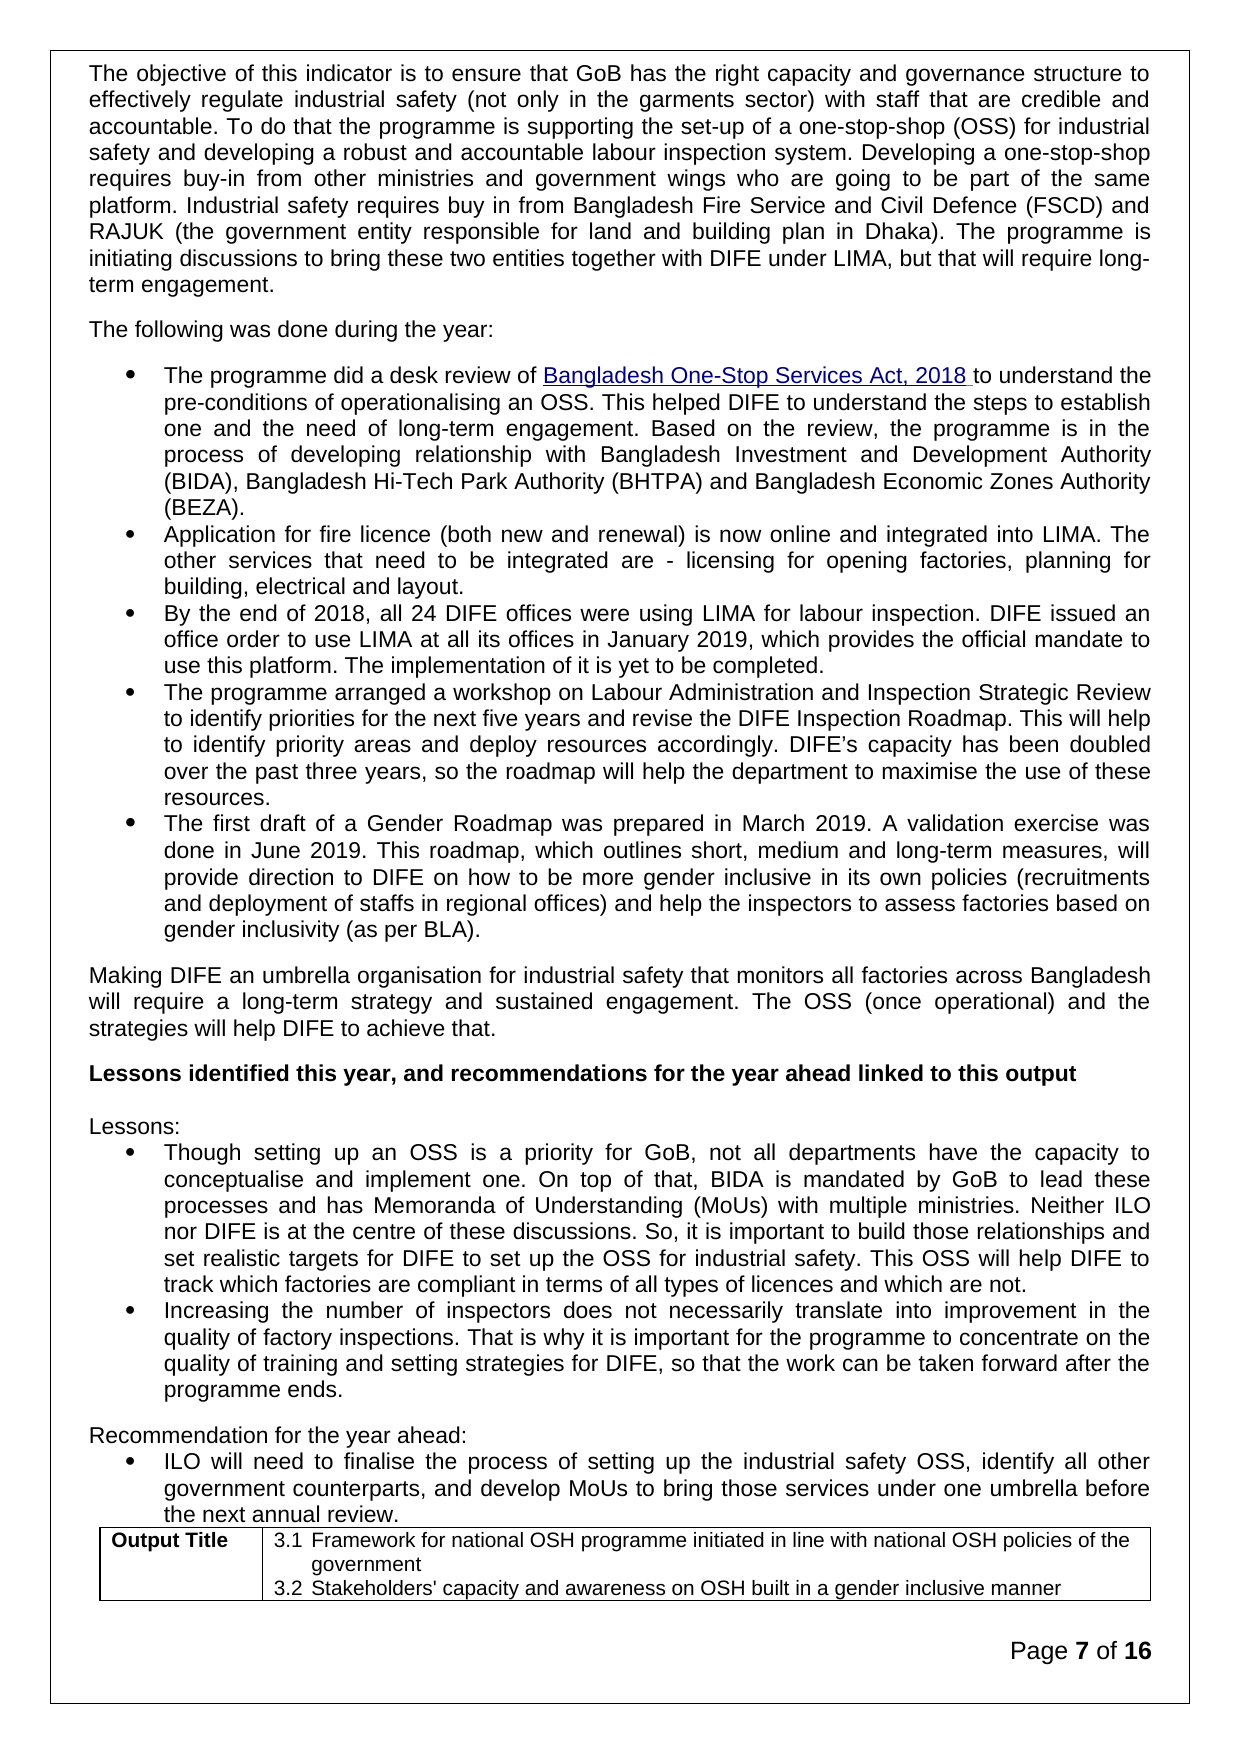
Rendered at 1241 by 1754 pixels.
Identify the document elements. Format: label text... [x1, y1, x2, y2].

text Lessons: [89, 1113, 1152, 1139]
list By the end of 2018, all 24 DIFE offices were using LIMA for labour inspection. DIFE issued an office order to use LIMA at all its offices in January 2019, which provides the official mandate to use this platform. The implementation of it is yet to be completed. [126, 599, 1152, 679]
text The objective of this indicator is to ensure that GoB has the right capacity and governance structure to effectively regulate industrial safety (not only in the garments sector) with staff that are credible and accountable. To do that the programme is supporting the set-up of a one-stop-shop (OSS) for industrial safety and developing a robust and accountable labour inspection system. Developing a one-stop-shop requires buy-in from other ministries and government wings who are going to be part of the same platform. Industrial safety requires buy in from Bangladesh Fire Service and Civil Defence (FSCD) and RAJUK (the government entity responsible for land and building plan in Dhaka). The programme is initiating discussions to bring these two entities together with DIFE under LIMA, but that will require long-term engagement. [89, 60, 1152, 297]
text Making DIFE an umbrella organisation for industrial safety that monitors all factories across Bangladesh will require a long-term strategy and sustained engagement. The OSS (once operational) and the strategies will help DIFE to achieve that. [89, 962, 1152, 1041]
text Recommendation for the year ahead: [89, 1422, 1152, 1448]
list The programme did a desk review of Bangladesh One-Stop Services Act, 2018 to understand the pre-conditions of operationalising an OSS. This helped DIFE to understand the steps to establish one and the need of long-term engagement. Based on the review, the programme is in the process of developing relationship with Bangladesh Investment and Development Authority (BIDA), Bangladesh Hi-Tech Park Authority (BHTPA) and Bangladesh Economic Zones Authority (BEZA). [126, 362, 1152, 521]
text The following was done during the year: [89, 316, 1152, 343]
text Lessons identified this year, and recommendations for the year ahead linked to this output [89, 1060, 1152, 1086]
list ILO will need to finalise the process of setting up the industrial safety OSS, identify all other government counterparts, and develop MoUs to bring those services under one umbrella before the next annual review. [126, 1448, 1152, 1527]
list Application for fire licence (both new and renewal) is now online and integrated into LIMA. The other services that need to be integrated are - licensing for opening factories, planning for building, electrical and layout. [126, 521, 1152, 599]
list The first draft of a Gender Roadmap was prepared in March 2019. A validation exercise was done in June 2019. This roadmap, which outlines short, medium and long-term measures, will provide direction to DIFE on how to be more gender inclusive in its own policies (recruitments and deployment of staffs in regional offices) and help the inspectors to assess factories based on gender inclusivity (as per BLA). [126, 810, 1152, 943]
table_header Framework for national OSH programme initiated in line with national OSH policies of the government Stakeholders' capacity and awareness on OSH built in a gender inclusive manner [263, 1528, 1150, 1600]
list Though setting up an OSS is a priority for GoB, not all departments have the capacity to conceptualise and implement one. On top of that, BIDA is mandated by GoB to lead these processes and has Memoranda of Understanding (MoUs) with multiple ministries. Neither ILO nor DIFE is at the centre of these discussions. So, it is important to build those relationships and set realistic targets for DIFE to set up the OSS for industrial safety. This OSS will help DIFE to track which factories are compliant in terms of all types of licences and which are not. [126, 1139, 1152, 1297]
table_header Output Title [101, 1528, 262, 1600]
list Increasing the number of inspectors does not necessarily translate into improvement in the quality of factory inspections. That is why it is important for the programme to concentrate on the quality of training and setting strategies for DIFE, so that the work can be taken forward after the programme ends. [126, 1297, 1152, 1403]
list The programme arranged a workshop on Labour Administration and Inspection Strategic Review to identify priorities for the next five years and revise the DIFE Inspection Roadmap. This will help to identify priority areas and deploy resources accordingly. DIFE’s capacity has been doubled over the past three years, so the roadmap will help the department to maximise the use of these resources. [126, 679, 1152, 810]
